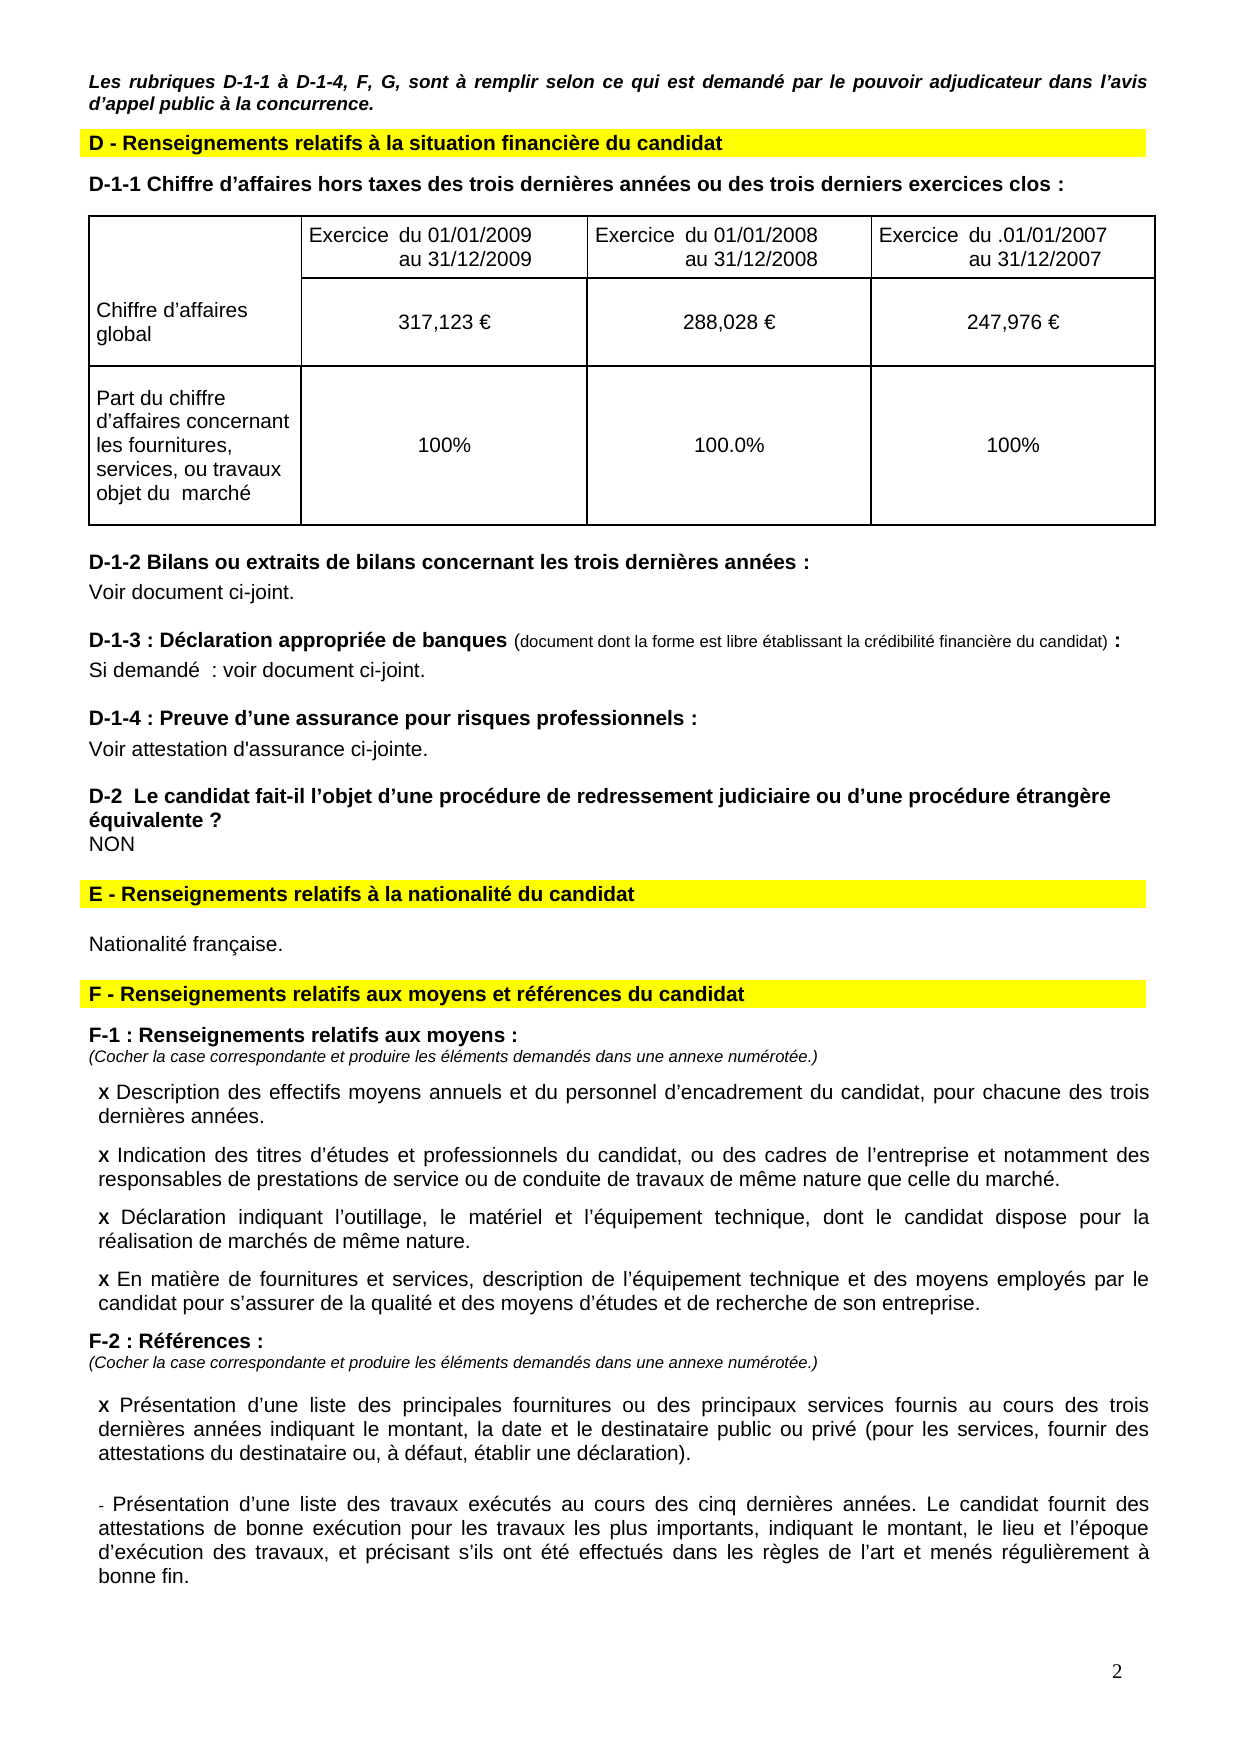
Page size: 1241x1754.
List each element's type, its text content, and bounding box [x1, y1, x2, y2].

text Si demandé : voir document ci-joint. [89, 658, 1151, 682]
text X En matière de fournitures et services, description de l’équipement technique et des moyens employés par le candidat pour s’assurer de la qualité et des moyens d’études et de recherche de son entreprise. [98, 1267, 1151, 1315]
table_header E - Renseignements relatifs à la nationalité du candidat [82, 882, 1012, 906]
text Voir attestation d'assurance ci-jointe. [89, 736, 1151, 760]
table_cell 317 123 € [302, 279, 586, 364]
text NON [89, 832, 1151, 856]
table_header [1012, 131, 1144, 155]
text X Indication des titres d’études et professionnels du candidat, ou des cadres de l’entreprise et notamment des responsables de prestations de service ou de conduite de travaux de même nature que celle du marché. [98, 1142, 1151, 1190]
text Les rubriques D-1-1 à D-1-4, F, G, sont à remplir selon ce qui est demandé par le pouvoir adjudicateur dans l’avis d’appel public à la concurrence. [89, 71, 1151, 114]
table_cell 100% [302, 367, 586, 524]
text F-1 : Renseignements relatifs aux moyens : [89, 1023, 1151, 1047]
table_header D - Renseignements relatifs à la situation financière du candidat [82, 131, 1012, 155]
table_header Exercice du .01/01/2007 au 31/12/2007 [872, 217, 1154, 277]
text D-1-4 : Preuve d’une assurance pour risques professionnels : [89, 706, 1151, 730]
text Nationalité française. [89, 932, 1151, 956]
text Voir document ci-joint. [89, 580, 1151, 604]
table_header [1012, 882, 1144, 906]
text - Présentation d’une liste des travaux exécutés au cours des cinq dernières années. Le candidat fournit des attestations de bonne exécution pour les travaux les plus importants, indiquant le montant, le lieu et l’époque d’exécution des travaux, et précisant s’ils ont été effectués dans les règles de l’art et menés régulièrement à bonne fin. [98, 1492, 1151, 1588]
table_header Exercice du 01/01/2009 au 31/12/2009 [302, 217, 587, 277]
text D-1-3 : Déclaration appropriée de banques (document dont la forme est libre établissant la crédibilité financière du candidat) : [89, 628, 1151, 652]
table_header F - Renseignements relatifs aux moyens et références du candidat [82, 982, 1012, 1006]
text F-2 : Références : [89, 1329, 1151, 1353]
table_cell 100% [872, 367, 1154, 524]
text D-2 Le candidat fait-il l’objet d’une procédure de redressement judiciaire ou d’une procédure étrangère équivalente ? [89, 784, 1151, 832]
text (Cocher la case correspondante et produire les éléments demandés dans une annexe numérotée.) [89, 1047, 1151, 1066]
table_header Exercice du 01/01/2008 au 31/12/2008 [588, 217, 871, 277]
table_cell 288 028 € [588, 279, 870, 364]
table_header [1012, 982, 1144, 1006]
table_cell Chiffre d’affaires global [90, 277, 301, 364]
table_cell 247 976 € [872, 279, 1154, 364]
text D-1-2 Bilans ou extraits de bilans concernant les trois dernières années : [89, 550, 1151, 574]
table_cell 100,0% [588, 367, 870, 524]
text X Déclaration indiquant l’outillage, le matériel et l’équipement technique, dont le candidat dispose pour la réalisation de marchés de même nature. [98, 1205, 1151, 1253]
table_cell Part du chiffre d’affaires concernant les fournitures, services, ou travaux objet du marché [90, 367, 300, 524]
text X Description des effectifs moyens annuels et du personnel d’encadrement du candidat, pour chacune des trois dernières années. [98, 1080, 1151, 1128]
text X Présentation d’une liste des principales fournitures ou des principaux services fournis au cours des trois dernières années indiquant le montant, la date et le destinataire public ou privé (pour les services, fournir des attestations du destinataire ou, à défaut, établir une déclaration). [98, 1393, 1151, 1465]
table_header [90, 217, 301, 277]
text (Cocher la case correspondante et produire les éléments demandés dans une annexe numérotée.) [89, 1353, 1151, 1372]
text D-1-1 Chiffre d’affaires hors taxes des trois dernières années ou des trois derniers exercices clos : [89, 171, 1151, 195]
